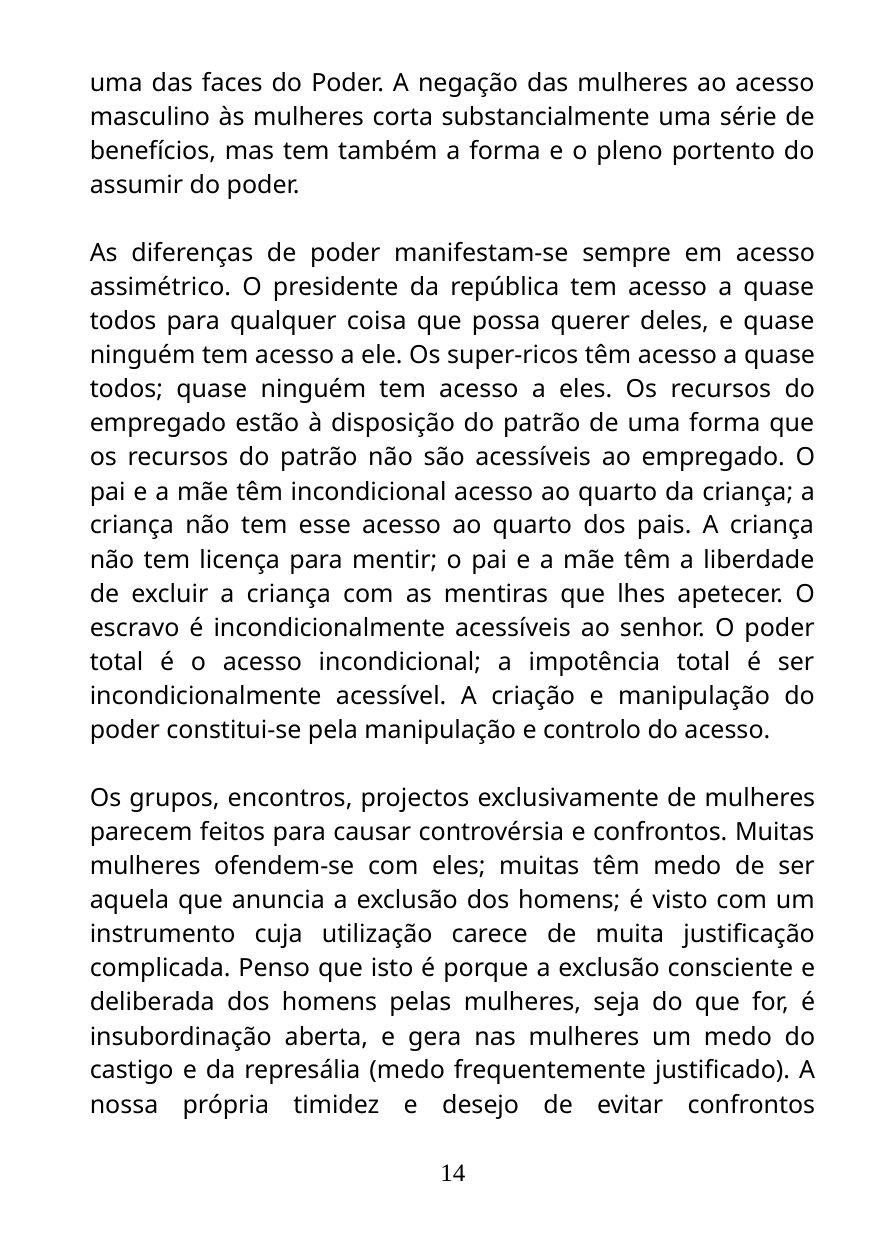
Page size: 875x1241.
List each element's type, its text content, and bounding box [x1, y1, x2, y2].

text Os grupos, encontros, projectos exclusivamente de mulheres parecem feitos para causar controvérsia e confrontos. Muitas mulheres ofendem-se com eles; muitas têm medo de ser aquela que anuncia a exclusão dos homens; é visto com um instrumento cuja utilização carece de muita justificação complicada. Penso que isto é porque a exclusão consciente e deliberada dos homens pelas mulheres, seja do que for, é insubordinação aberta, e gera nas mulheres um medo do castigo e da represália (medo frequentemente justificado). A nossa própria timidez e desejo de evitar confrontos [89, 780, 816, 1120]
text As diferenças de poder manifestam-se sempre em acesso assimétrico. O presidente da república tem acesso a quase todos para qualquer coisa que possa querer deles, e quase ninguém tem acesso a ele. Os super-ricos têm acesso a quase todos; quase ninguém tem acesso a eles. Os recursos do empregado estão à disposição do patrão de uma forma que os recursos do patrão não são acessíveis ao empregado. O pai e a mãe têm incondicional acesso ao quarto da criança; a criança não tem esse acesso ao quarto dos pais. A criança não tem licença para mentir; o pai e a mãe têm a liberdade de excluir a criança com as mentiras que lhes apetecer. O escravo é incondicionalmente acessíveis ao senhor. O poder total é o acesso incondicional; a impotência total é ser incondicionalmente acessível. A criação e manipulação do poder constitui-se pela manipulação e controlo do acesso. [89, 235, 816, 746]
text uma das faces do Poder. A negação das mulheres ao acesso masculino às mulheres corta substancialmente uma série de benefícios, mas tem também a forma e o pleno portento do assumir do poder. [89, 64, 816, 201]
